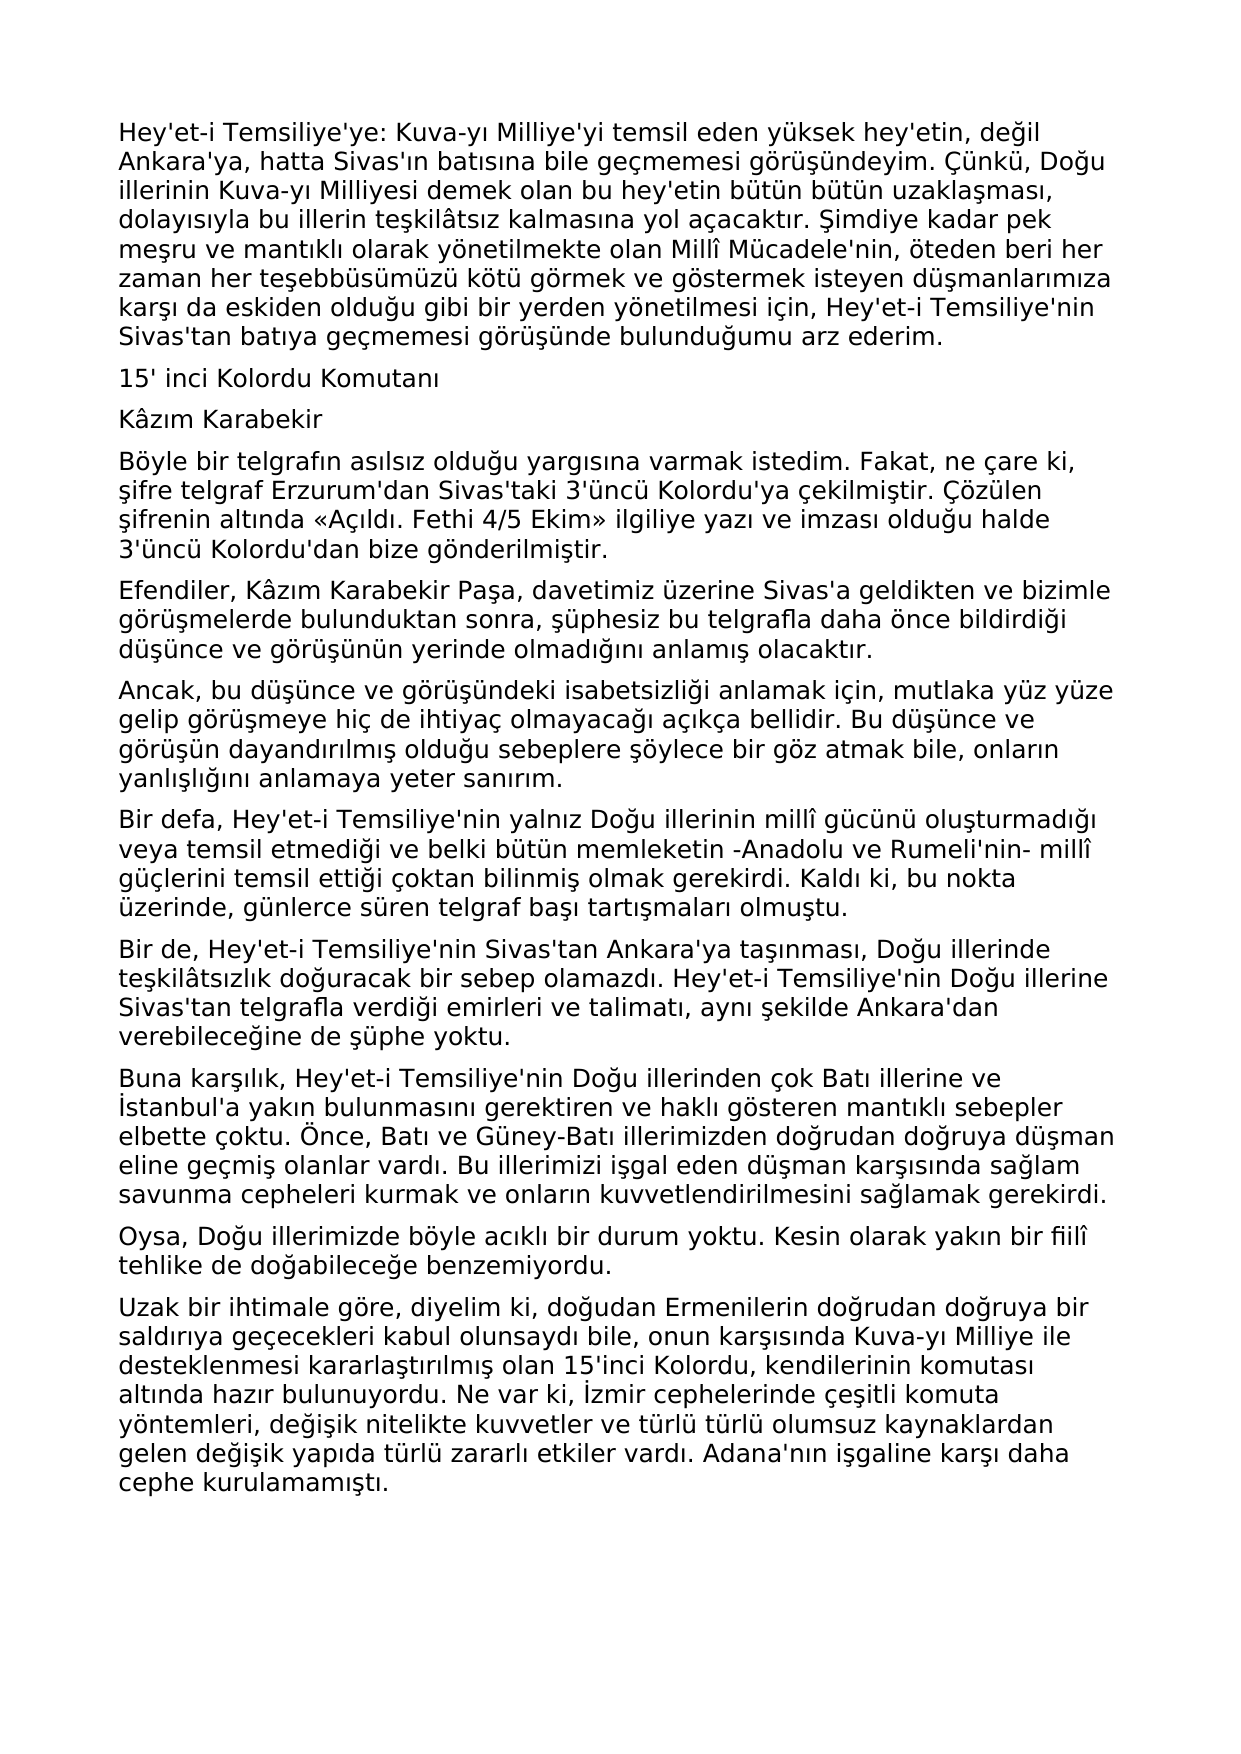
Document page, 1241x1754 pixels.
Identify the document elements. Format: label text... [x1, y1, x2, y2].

text 15' inci Kolordu Komutanı [118, 364, 1122, 393]
text Kâzım Karabekir [118, 406, 1122, 435]
text Böyle bir telgrafın asılsız olduğu yargısına varmak istedim. Fakat, ne çare ki, şifre telgraf Erzurum'dan Sivas'taki 3'üncü Kolordu'ya çekilmiştir. Çözülen şifrenin altında «Açıldı. Fethi 4/5 Ekim» ilgiliye yazı ve imzası olduğu halde 3'üncü Kolordu'dan bize gönderilmiştir. [118, 447, 1122, 564]
text Uzak bir ihtimale göre, diyelim ki, doğudan Ermenilerin doğrudan doğruya bir saldırıya geçecekleri kabul olunsaydı bile, onun karşısında Kuva-yı Milliye ile desteklenmesi kararlaştırılmış olan 15'inci Kolordu, kendilerinin komutası altında hazır bulunuyordu. Ne var ki, İzmir cephelerinde çeşitli komuta yöntemleri, değişik nitelikte kuvvetler ve türlü türlü olumsuz kaynaklardan gelen değişik yapıda türlü zararlı etkiler vardı. Adana'nın işgaline karşı daha cephe kurulamamıştı. [118, 1293, 1122, 1497]
text Bir defa, Hey'et-i Temsiliye'nin yalnız Doğu illerinin millî gücünü oluşturmadığı veya temsil etmediği ve belki bütün memleketin -Anadolu ve Rumeli'nin- millî güçlerini temsil ettiği çoktan bilinmiş olmak gerekirdi. Kaldı ki, bu nokta üzerinde, günlerce süren telgraf başı tartışmaları olmuştu. [118, 806, 1122, 922]
text Buna karşılık, Hey'et-i Temsiliye'nin Doğu illerinden çok Batı illerine ve İstanbul'a yakın bulunmasını gerektiren ve haklı gösteren mantıklı sebepler elbette çoktu. Önce, Batı ve Güney-Batı illerimizden doğrudan doğruya düşman eline geçmiş olanlar vardı. Bu illerimizi işgal eden düşman karşısında sağlam savunma cepheleri kurmak ve onların kuvvetlendirilmesini sağlamak gerekirdi. [118, 1064, 1122, 1210]
text Oysa, Doğu illerimizde böyle acıklı bir durum yoktu. Kesin olarak yakın bir fiilî tehlike de doğabileceğe benzemiyordu. [118, 1222, 1122, 1281]
text Hey'et-i Temsiliye'ye: Kuva-yı Milliye'yi temsil eden yüksek hey'etin, değil Ankara'ya, hatta Sivas'ın batısına bile geçmemesi görüşündeyim. Çünkü, Doğu illerinin Kuva-yı Milliyesi demek olan bu hey'etin bütün bütün uzaklaşması, dolayısıyla bu illerin teşkilâtsız kalmasına yol açacaktır. Şimdiye kadar pek meşru ve mantıklı olarak yönetilmekte olan Millî Mücadele'nin, öteden beri her zaman her teşebbüsümüzü kötü görmek ve göstermek isteyen düşmanlarımıza karşı da eskiden olduğu gibi bir yerden yönetilmesi için, Hey'et-i Temsiliye'nin Sivas'tan batıya geçmemesi görüşünde bulunduğumu arz ederim. [118, 118, 1122, 351]
text Ancak, bu düşünce ve görüşündeki isabetsizliği anlamak için, mutlaka yüz yüze gelip görüşmeye hiç de ihtiyaç olmayacağı açıkça bellidir. Bu düşünce ve görüşün dayandırılmış olduğu sebeplere şöylece bir göz atmak bile, onların yanlışlığını anlamaya yeter sanırım. [118, 676, 1122, 793]
text Bir de, Hey'et-i Temsiliye'nin Sivas'tan Ankara'ya taşınması, Doğu illerinde teşkilâtsızlık doğuracak bir sebep olamazdı. Hey'et-i Temsiliye'nin Doğu illerine Sivas'tan telgrafla verdiği emirleri ve talimatı, aynı şekilde Ankara'dan verebileceğine de şüphe yoktu. [118, 935, 1122, 1051]
text Efendiler, Kâzım Karabekir Paşa, davetimiz üzerine Sivas'a geldikten ve bizimle görüşmelerde bulunduktan sonra, şüphesiz bu telgrafla daha önce bildirdiği düşünce ve görüşünün yerinde olmadığını anlamış olacaktır. [118, 576, 1122, 664]
